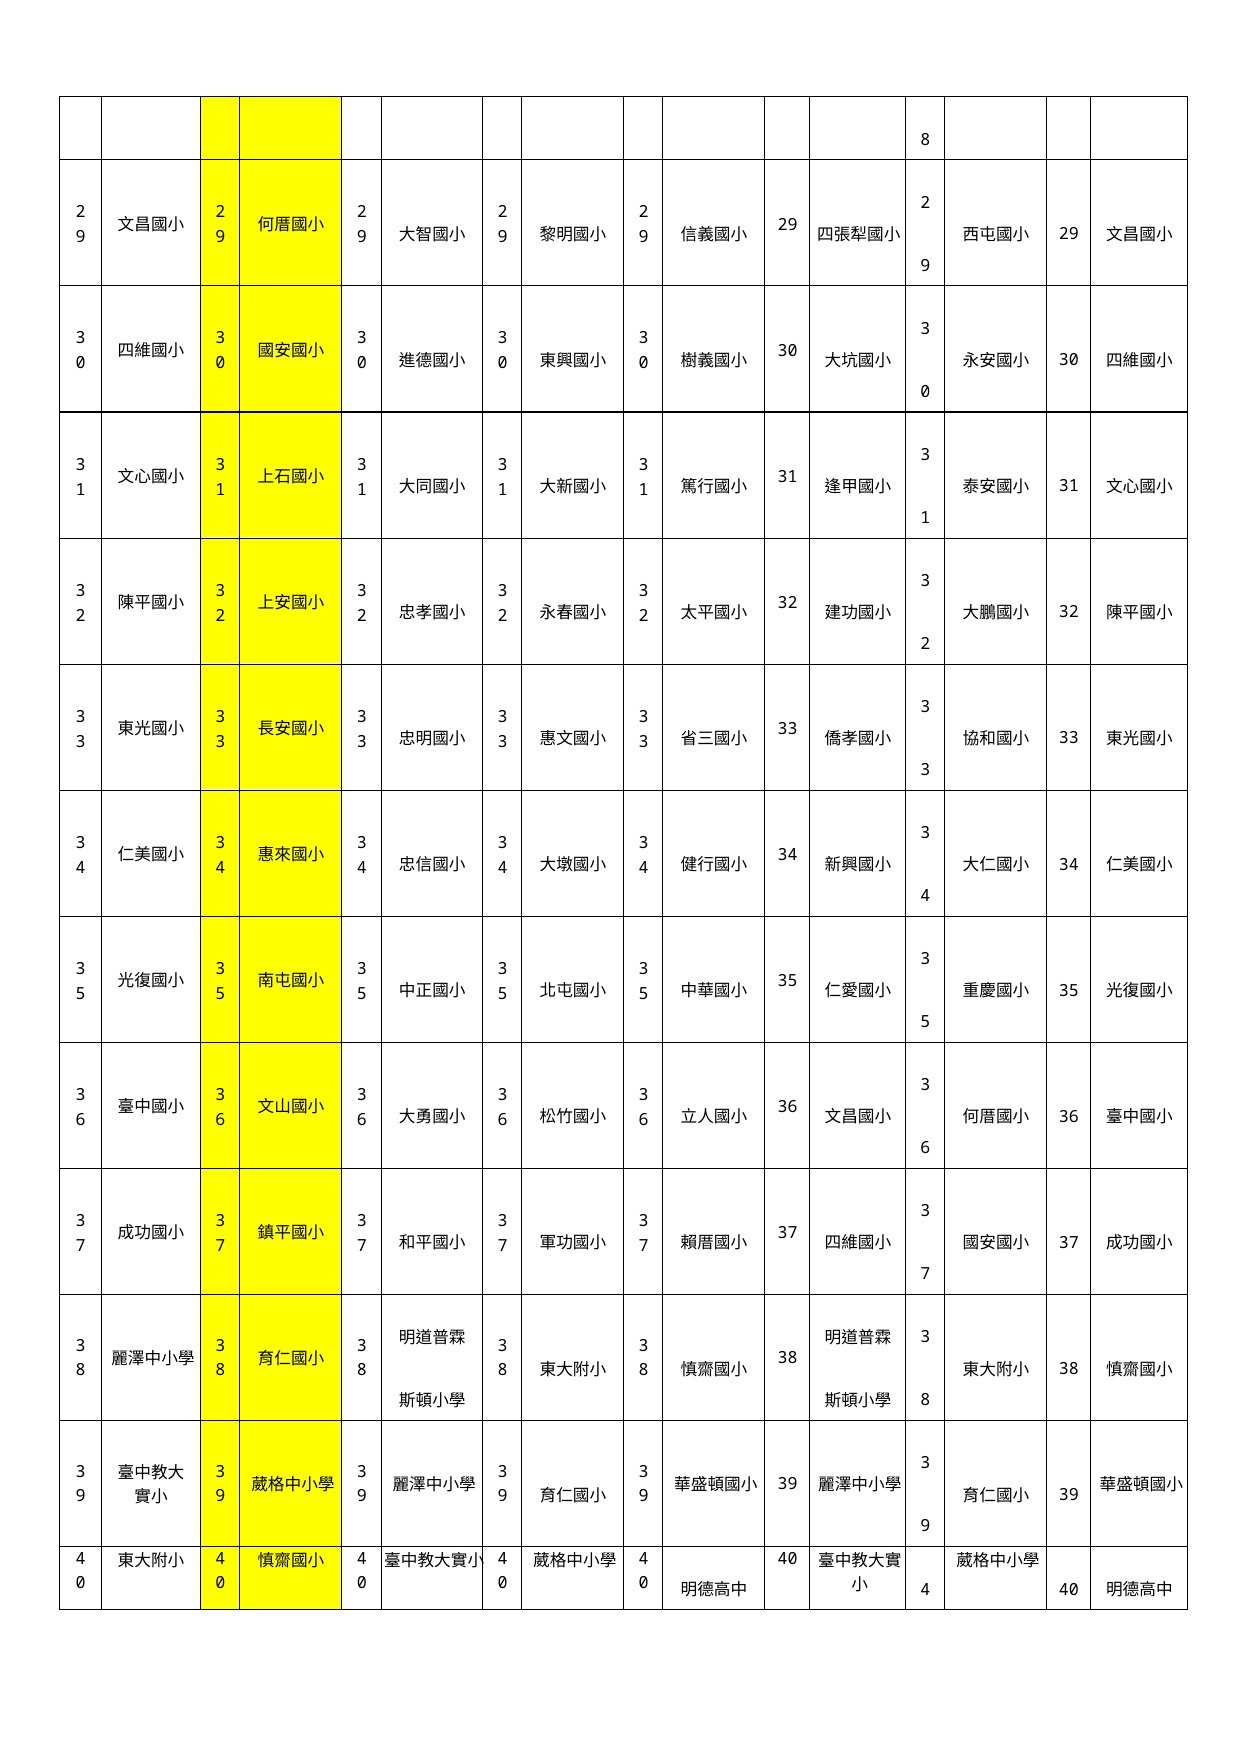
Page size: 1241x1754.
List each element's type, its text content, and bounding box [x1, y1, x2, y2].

table_cell 31 [624, 413, 662, 537]
table_cell 31 [1047, 413, 1090, 537]
table_cell 34 [624, 791, 662, 916]
table_cell 省三國小 [663, 665, 764, 789]
table_cell 仁美國小 [102, 791, 200, 916]
table_cell 新興國小 [810, 791, 905, 916]
table_cell 葳格中小學 [240, 1421, 341, 1546]
table_cell 文心國小 [102, 413, 200, 537]
table_cell 文昌國小 [1091, 160, 1187, 285]
table_cell 文心國小 [1091, 413, 1187, 537]
table_cell 31 [765, 413, 809, 537]
table_cell 32 [60, 539, 101, 663]
table_cell 育仁國小 [240, 1295, 341, 1420]
table_cell 黎明國小 [522, 160, 623, 285]
table_cell 40 [201, 1547, 239, 1609]
table_cell 大墩國小 [522, 791, 623, 916]
table_cell 長安國小 [240, 665, 341, 789]
table_cell 32 [483, 539, 521, 663]
table_cell 34 [1047, 791, 1090, 916]
table_cell [240, 97, 341, 159]
table_cell 上石國小 [240, 413, 341, 537]
table_cell 樹義國小 [663, 286, 764, 411]
table_cell 中華國小 [663, 917, 764, 1042]
table_cell [945, 97, 1046, 159]
table_cell 南屯國小 [240, 917, 341, 1042]
table_cell 逢甲國小 [810, 413, 905, 537]
table_cell 葳格中小學 [522, 1547, 623, 1609]
table_cell 37 [906, 1169, 944, 1294]
table_cell 泰安國小 [945, 413, 1046, 537]
table_cell 35 [342, 917, 381, 1042]
table_cell 四維國小 [102, 286, 200, 411]
table_cell 華盛頓國小 [663, 1421, 764, 1546]
table_cell 北屯國小 [522, 917, 623, 1042]
table_cell 上安國小 [240, 539, 341, 663]
table_cell 40 [624, 1547, 662, 1609]
table_cell 33 [483, 665, 521, 789]
table_cell 陳平國小 [1091, 539, 1187, 663]
table_cell [342, 97, 381, 159]
table_cell 36 [624, 1043, 662, 1168]
table_cell 國安國小 [240, 286, 341, 411]
table_cell 麗澤中小學 [102, 1295, 200, 1420]
table_cell 30 [342, 286, 381, 411]
table_cell 僑孝國小 [810, 665, 905, 789]
table_cell 40 [60, 1547, 101, 1609]
table_cell 37 [765, 1169, 809, 1294]
table_cell 文山國小 [240, 1043, 341, 1168]
table_cell 30 [1047, 286, 1090, 411]
table_cell 東光國小 [102, 665, 200, 789]
table_cell 東大附小 [945, 1295, 1046, 1420]
table_cell 8 [906, 97, 944, 159]
table_cell 華盛頓國小 [1091, 1421, 1187, 1546]
table_cell 育仁國小 [522, 1421, 623, 1546]
table_cell 光復國小 [102, 917, 200, 1042]
table_cell 35 [60, 917, 101, 1042]
table_cell 34 [906, 791, 944, 916]
table_cell 33 [60, 665, 101, 789]
table_cell 成功國小 [102, 1169, 200, 1294]
table_cell 34 [483, 791, 521, 916]
table_cell 陳平國小 [102, 539, 200, 663]
table_cell 32 [906, 539, 944, 663]
table_cell [102, 97, 200, 159]
table_cell 仁美國小 [1091, 791, 1187, 916]
table_cell 明道普霖斯頓小學 [382, 1295, 482, 1420]
table_cell 29 [624, 160, 662, 285]
table_cell 慎齋國小 [1091, 1295, 1187, 1420]
table_cell 37 [483, 1169, 521, 1294]
table_cell 40 [765, 1547, 809, 1609]
table_cell 軍功國小 [522, 1169, 623, 1294]
table_cell 33 [201, 665, 239, 789]
table_cell 29 [60, 160, 101, 285]
table_cell 何厝國小 [240, 160, 341, 285]
table_cell 大坑國小 [810, 286, 905, 411]
table_cell 太平國小 [663, 539, 764, 663]
table_cell 38 [342, 1295, 381, 1420]
table_cell 慎齋國小 [240, 1547, 341, 1609]
table_cell 39 [342, 1421, 381, 1546]
table_cell 大鵬國小 [945, 539, 1046, 663]
table_cell 西屯國小 [945, 160, 1046, 285]
table_cell 30 [483, 286, 521, 411]
table_cell [624, 97, 662, 159]
table_cell 葳格中小學 [945, 1547, 1046, 1609]
table_cell [663, 97, 764, 159]
table_cell 育仁國小 [945, 1421, 1046, 1546]
table_cell 36 [483, 1043, 521, 1168]
table_cell 36 [765, 1043, 809, 1168]
table_cell 臺中教大實小 [102, 1421, 200, 1546]
table_cell 中正國小 [382, 917, 482, 1042]
table_cell 33 [1047, 665, 1090, 789]
table_cell 忠明國小 [382, 665, 482, 789]
table_cell 東大附小 [522, 1295, 623, 1420]
table_cell 31 [483, 413, 521, 537]
table_cell 東興國小 [522, 286, 623, 411]
table_cell 協和國小 [945, 665, 1046, 789]
table_cell 33 [624, 665, 662, 789]
table_cell 32 [765, 539, 809, 663]
table_cell 29 [906, 160, 944, 285]
table_cell 35 [1047, 917, 1090, 1042]
table_cell 明道普霖斯頓小學 [810, 1295, 905, 1420]
table_cell 30 [765, 286, 809, 411]
table_cell 慎齋國小 [663, 1295, 764, 1420]
table_cell 文昌國小 [810, 1043, 905, 1168]
table_cell 40 [342, 1547, 381, 1609]
table_cell 36 [906, 1043, 944, 1168]
table_cell 30 [60, 286, 101, 411]
table_cell 37 [201, 1169, 239, 1294]
table_cell 重慶國小 [945, 917, 1046, 1042]
table_cell 39 [201, 1421, 239, 1546]
table_cell 38 [201, 1295, 239, 1420]
table_cell 立人國小 [663, 1043, 764, 1168]
table_cell 大同國小 [382, 413, 482, 537]
table_cell 38 [765, 1295, 809, 1420]
table_cell 進德國小 [382, 286, 482, 411]
table_cell 仁愛國小 [810, 917, 905, 1042]
table_cell [522, 97, 623, 159]
table_cell 松竹國小 [522, 1043, 623, 1168]
table_cell 大智國小 [382, 160, 482, 285]
table_cell 37 [1047, 1169, 1090, 1294]
table_cell [1091, 97, 1187, 159]
table_cell 大仁國小 [945, 791, 1046, 916]
table_cell 鎮平國小 [240, 1169, 341, 1294]
table_cell [483, 97, 521, 159]
table_cell 29 [1047, 160, 1090, 285]
table_cell 賴厝國小 [663, 1169, 764, 1294]
table_cell 35 [624, 917, 662, 1042]
table_cell 36 [1047, 1043, 1090, 1168]
table_cell 明德高中 [1091, 1547, 1187, 1609]
table_cell 34 [60, 791, 101, 916]
table_cell 明德高中 [663, 1547, 764, 1609]
table_cell 33 [765, 665, 809, 789]
table_cell [810, 97, 905, 159]
table_cell 臺中教大實小 [382, 1547, 482, 1609]
table_cell 30 [201, 286, 239, 411]
table_cell 34 [765, 791, 809, 916]
table_cell 4 [906, 1547, 944, 1609]
table_cell 35 [483, 917, 521, 1042]
table_cell 39 [765, 1421, 809, 1546]
table_cell 東大附小 [102, 1547, 200, 1609]
table_cell 國安國小 [945, 1169, 1046, 1294]
table_cell 30 [906, 286, 944, 411]
table_cell [201, 97, 239, 159]
table_cell 34 [342, 791, 381, 916]
table_cell 惠文國小 [522, 665, 623, 789]
table_cell 30 [624, 286, 662, 411]
table_cell 37 [624, 1169, 662, 1294]
table_cell 29 [342, 160, 381, 285]
table_cell 臺中國小 [102, 1043, 200, 1168]
table_cell 32 [624, 539, 662, 663]
table_cell 光復國小 [1091, 917, 1187, 1042]
table_cell 大勇國小 [382, 1043, 482, 1168]
table_cell 四維國小 [1091, 286, 1187, 411]
table_cell 四維國小 [810, 1169, 905, 1294]
table_cell 和平國小 [382, 1169, 482, 1294]
table_cell 大新國小 [522, 413, 623, 537]
table_cell 39 [483, 1421, 521, 1546]
table_cell 33 [906, 665, 944, 789]
table_cell 38 [906, 1295, 944, 1420]
table_cell [765, 97, 809, 159]
table_cell 35 [201, 917, 239, 1042]
table_cell 40 [483, 1547, 521, 1609]
table_cell 35 [906, 917, 944, 1042]
table_cell 38 [1047, 1295, 1090, 1420]
table_cell 文昌國小 [102, 160, 200, 285]
table_cell 31 [60, 413, 101, 537]
table_cell 32 [201, 539, 239, 663]
table_cell 34 [201, 791, 239, 916]
table_cell 永安國小 [945, 286, 1046, 411]
table_cell 37 [60, 1169, 101, 1294]
table_cell 29 [765, 160, 809, 285]
table_cell [382, 97, 482, 159]
table_cell 29 [201, 160, 239, 285]
table_cell 39 [1047, 1421, 1090, 1546]
table_cell 永春國小 [522, 539, 623, 663]
table_cell 32 [342, 539, 381, 663]
table_cell 38 [624, 1295, 662, 1420]
table_cell 何厝國小 [945, 1043, 1046, 1168]
table_cell 建功國小 [810, 539, 905, 663]
table_cell 29 [483, 160, 521, 285]
table_cell 麗澤中小學 [810, 1421, 905, 1546]
table_cell 39 [624, 1421, 662, 1546]
table_cell 36 [60, 1043, 101, 1168]
table_cell 31 [906, 413, 944, 537]
table_cell 38 [60, 1295, 101, 1420]
table_cell 惠來國小 [240, 791, 341, 916]
table_cell 忠信國小 [382, 791, 482, 916]
table_cell 四張犁國小 [810, 160, 905, 285]
table_cell [1047, 97, 1090, 159]
table_cell 臺中國小 [1091, 1043, 1187, 1168]
table_cell 33 [342, 665, 381, 789]
table_cell 健行國小 [663, 791, 764, 916]
table_cell 36 [342, 1043, 381, 1168]
table_cell 32 [1047, 539, 1090, 663]
table_cell 信義國小 [663, 160, 764, 285]
table_cell 成功國小 [1091, 1169, 1187, 1294]
table_cell 臺中教大實小 [810, 1547, 905, 1609]
table_cell 篤行國小 [663, 413, 764, 537]
table_cell 31 [342, 413, 381, 537]
table_cell 38 [483, 1295, 521, 1420]
table_cell [60, 97, 101, 159]
table_cell 31 [201, 413, 239, 537]
table_cell 忠孝國小 [382, 539, 482, 663]
table_cell 36 [201, 1043, 239, 1168]
table_cell 麗澤中小學 [382, 1421, 482, 1546]
table_cell 東光國小 [1091, 665, 1187, 789]
table_cell 35 [765, 917, 809, 1042]
table_cell 39 [60, 1421, 101, 1546]
table_cell 39 [906, 1421, 944, 1546]
table_cell 40 [1047, 1547, 1090, 1609]
table_cell 37 [342, 1169, 381, 1294]
